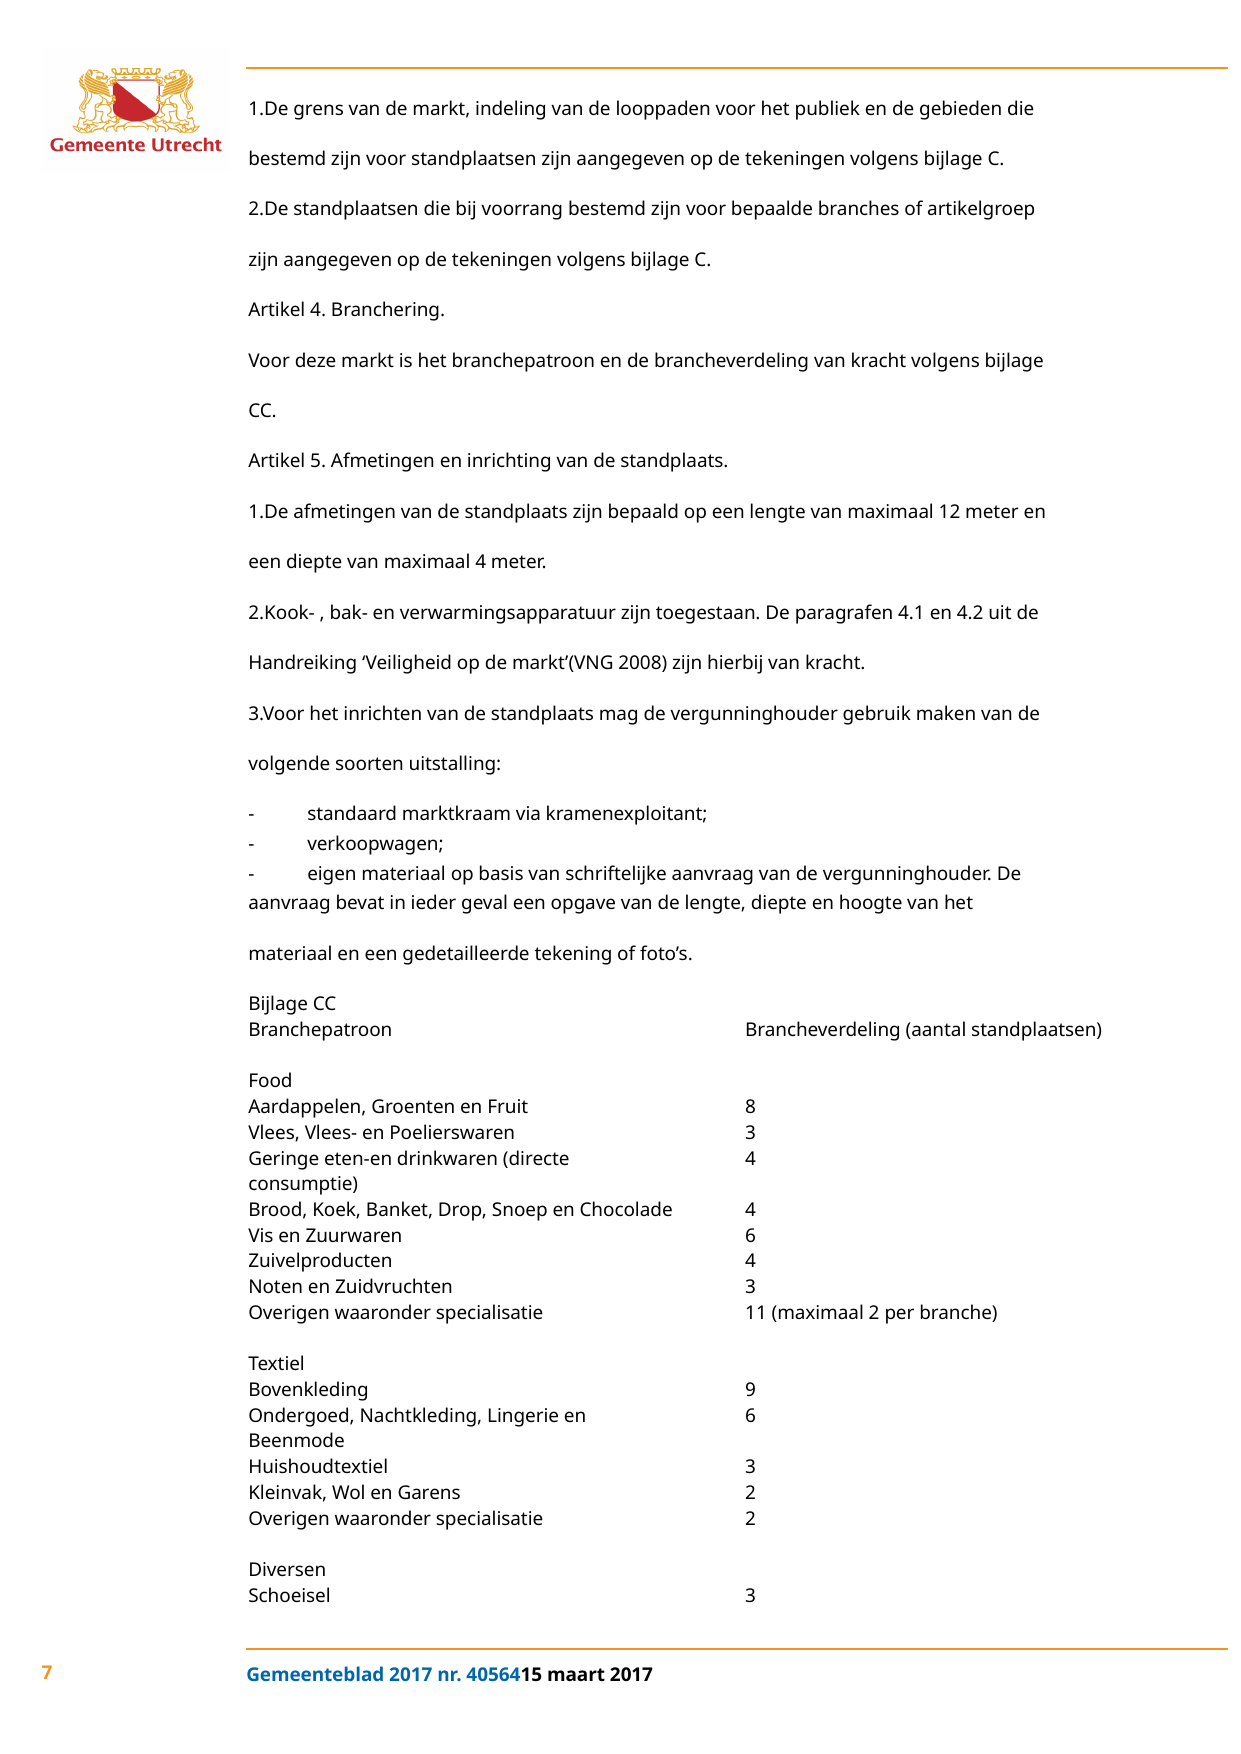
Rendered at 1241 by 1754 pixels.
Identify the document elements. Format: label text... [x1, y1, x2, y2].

text 2.De standplaatsen die bij voorrang bestemd zijn voor bepaalde branches of artikelgroep [248, 196, 1152, 221]
table_cell 3 [745, 1454, 1152, 1479]
table_header [745, 990, 1152, 1016]
table_cell 2 [745, 1505, 1152, 1531]
table_cell Geringe eten-en drinkwaren (directe [248, 1145, 745, 1170]
table_cell Textiel [248, 1351, 745, 1376]
table_cell [248, 1042, 745, 1067]
table_cell Vlees, Vlees- en Poelierswaren [248, 1119, 745, 1145]
table_cell 2 [745, 1479, 1152, 1505]
text CC. [248, 397, 1152, 423]
table_cell Branchepatroon [248, 1016, 745, 1042]
table_cell Kleinvak, Wol en Garens [248, 1479, 745, 1505]
table_cell [745, 1170, 1152, 1196]
table_cell 3 [745, 1582, 1152, 1608]
table_cell [745, 1428, 1152, 1453]
table_cell Noten en Zuidvruchten [248, 1273, 745, 1299]
table_cell Vis en Zuurwaren [248, 1222, 745, 1248]
text Voor deze markt is het branchepatroon en de brancheverdeling van kracht volgens bijlage [248, 347, 1152, 373]
table_cell Overigen waaronder specialisatie [248, 1505, 745, 1531]
text 2.Kook- , bak- en verwarmingsapparatuur zijn toegestaan. De paragrafen 4.1 en 4.2 uit de [248, 599, 1152, 625]
table_cell 4 [745, 1248, 1152, 1273]
text Artikel 4. Branchering. [248, 296, 1152, 322]
text 1.De afmetingen van de standplaats zijn bepaald op een lengte van maximaal 12 meter en [248, 498, 1152, 524]
text aanvraag bevat in ieder geval een opgave van de lengte, diepte en hoogte van het [248, 889, 1152, 915]
table_cell consumptie) [248, 1170, 745, 1196]
table_cell 4 [745, 1145, 1152, 1170]
table_cell 3 [745, 1273, 1152, 1299]
text 3.Voor het inrichten van de standplaats mag de vergunninghouder gebruik maken van de [248, 700, 1152, 726]
table_cell [745, 1351, 1152, 1376]
table_cell 3 [745, 1119, 1152, 1145]
table_cell [248, 1531, 745, 1556]
table_cell Huishoudtextiel [248, 1454, 745, 1479]
table_cell 4 [745, 1196, 1152, 1222]
text zijn aangegeven op de tekeningen volgens bijlage C. [248, 246, 1152, 272]
list verkoopwagen; [248, 830, 1152, 856]
table_cell Brood, Koek, Banket, Drop, Snoep en Chocolade [248, 1196, 745, 1222]
list eigen materiaal op basis van schriftelijke aanvraag van de vergunninghouder. De [248, 860, 1152, 886]
table_cell [745, 1531, 1152, 1556]
table_cell [248, 1325, 745, 1351]
table_cell 9 [745, 1376, 1152, 1402]
table_cell 11 (maximaal 2 per branche) [745, 1299, 1152, 1325]
table_cell Food [248, 1068, 745, 1093]
table_cell Brancheverdeling (aantal standplaatsen) [745, 1016, 1152, 1042]
table_cell Zuivelproducten [248, 1248, 745, 1273]
text Artikel 5. Afmetingen en inrichting van de standplaats. [248, 448, 1152, 473]
table_cell Bovenkleding [248, 1376, 745, 1402]
text materiaal en een gedetailleerde tekening of foto’s. [248, 940, 1152, 966]
table_cell [745, 1556, 1152, 1582]
text een diepte van maximaal 4 meter. [248, 548, 1152, 574]
table_header Bijlage CC [248, 990, 745, 1016]
table_cell Diversen [248, 1556, 745, 1582]
text volgende soorten uitstalling: [248, 750, 1152, 776]
table_cell Beenmode [248, 1428, 745, 1453]
text 1.De grens van de markt, indeling van de looppaden voor het publiek en de gebieden die [248, 95, 1152, 121]
table_cell 6 [745, 1402, 1152, 1428]
table_cell 6 [745, 1222, 1152, 1248]
text Handreiking ‘Veiligheid op de markt’(VNG 2008) zijn hierbij van kracht. [248, 649, 1152, 675]
text bestemd zijn voor standplaatsen zijn aangegeven op de tekeningen volgens bijlage C. [248, 145, 1152, 171]
table_cell 8 [745, 1093, 1152, 1119]
table_cell Ondergoed, Nachtkleding, Lingerie en [248, 1402, 745, 1428]
table_cell [745, 1325, 1152, 1351]
table_cell [745, 1042, 1152, 1067]
table_cell Schoeisel [248, 1582, 745, 1608]
table_cell Overigen waaronder specialisatie [248, 1299, 745, 1325]
picture [41, 47, 231, 172]
list standaard marktkraam via kramenexploitant; [248, 801, 1152, 826]
table_cell [745, 1068, 1152, 1093]
table_cell Aardappelen, Groenten en Fruit [248, 1093, 745, 1119]
